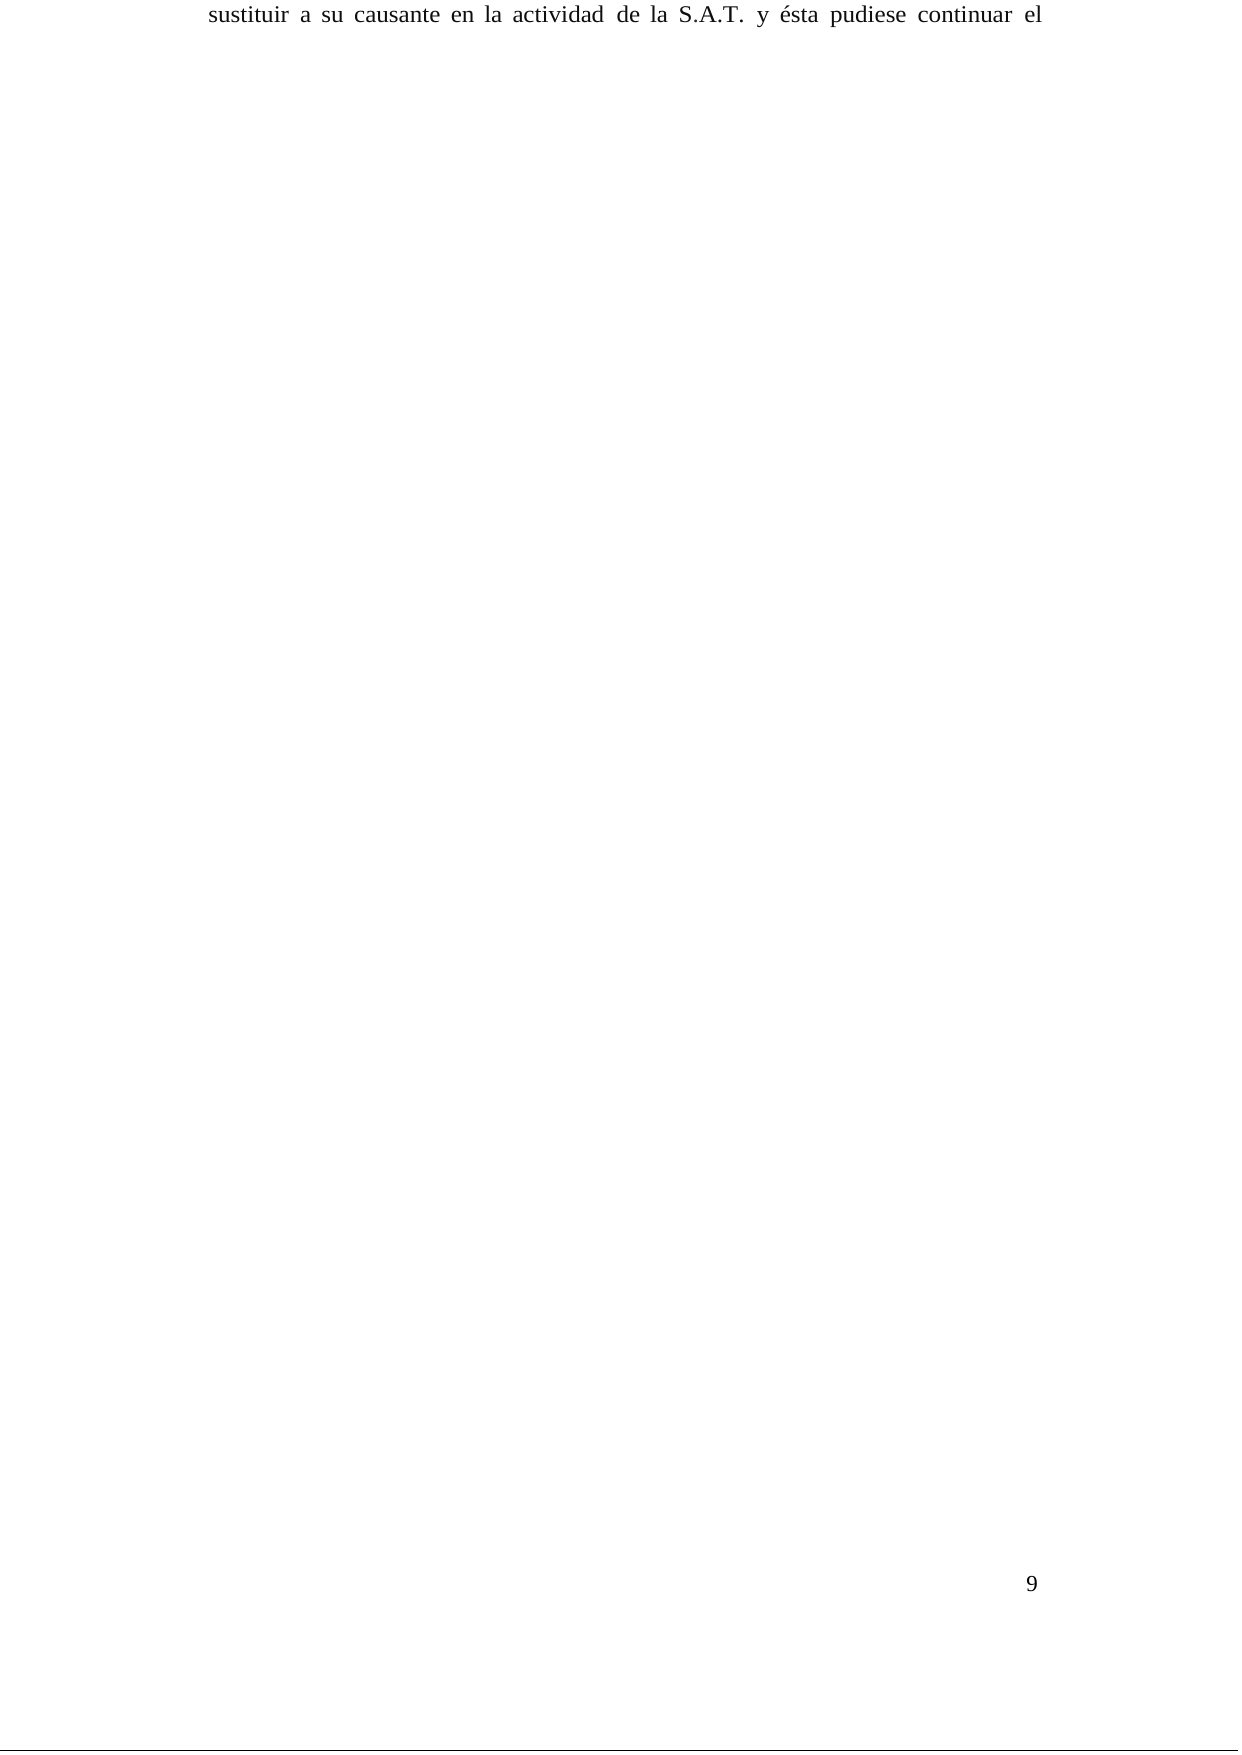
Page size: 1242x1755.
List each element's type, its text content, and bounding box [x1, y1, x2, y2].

text sustituir a su causante en la actividad de la S.A.T. y ésta pudiese continuar el [208, 0, 1049, 28]
